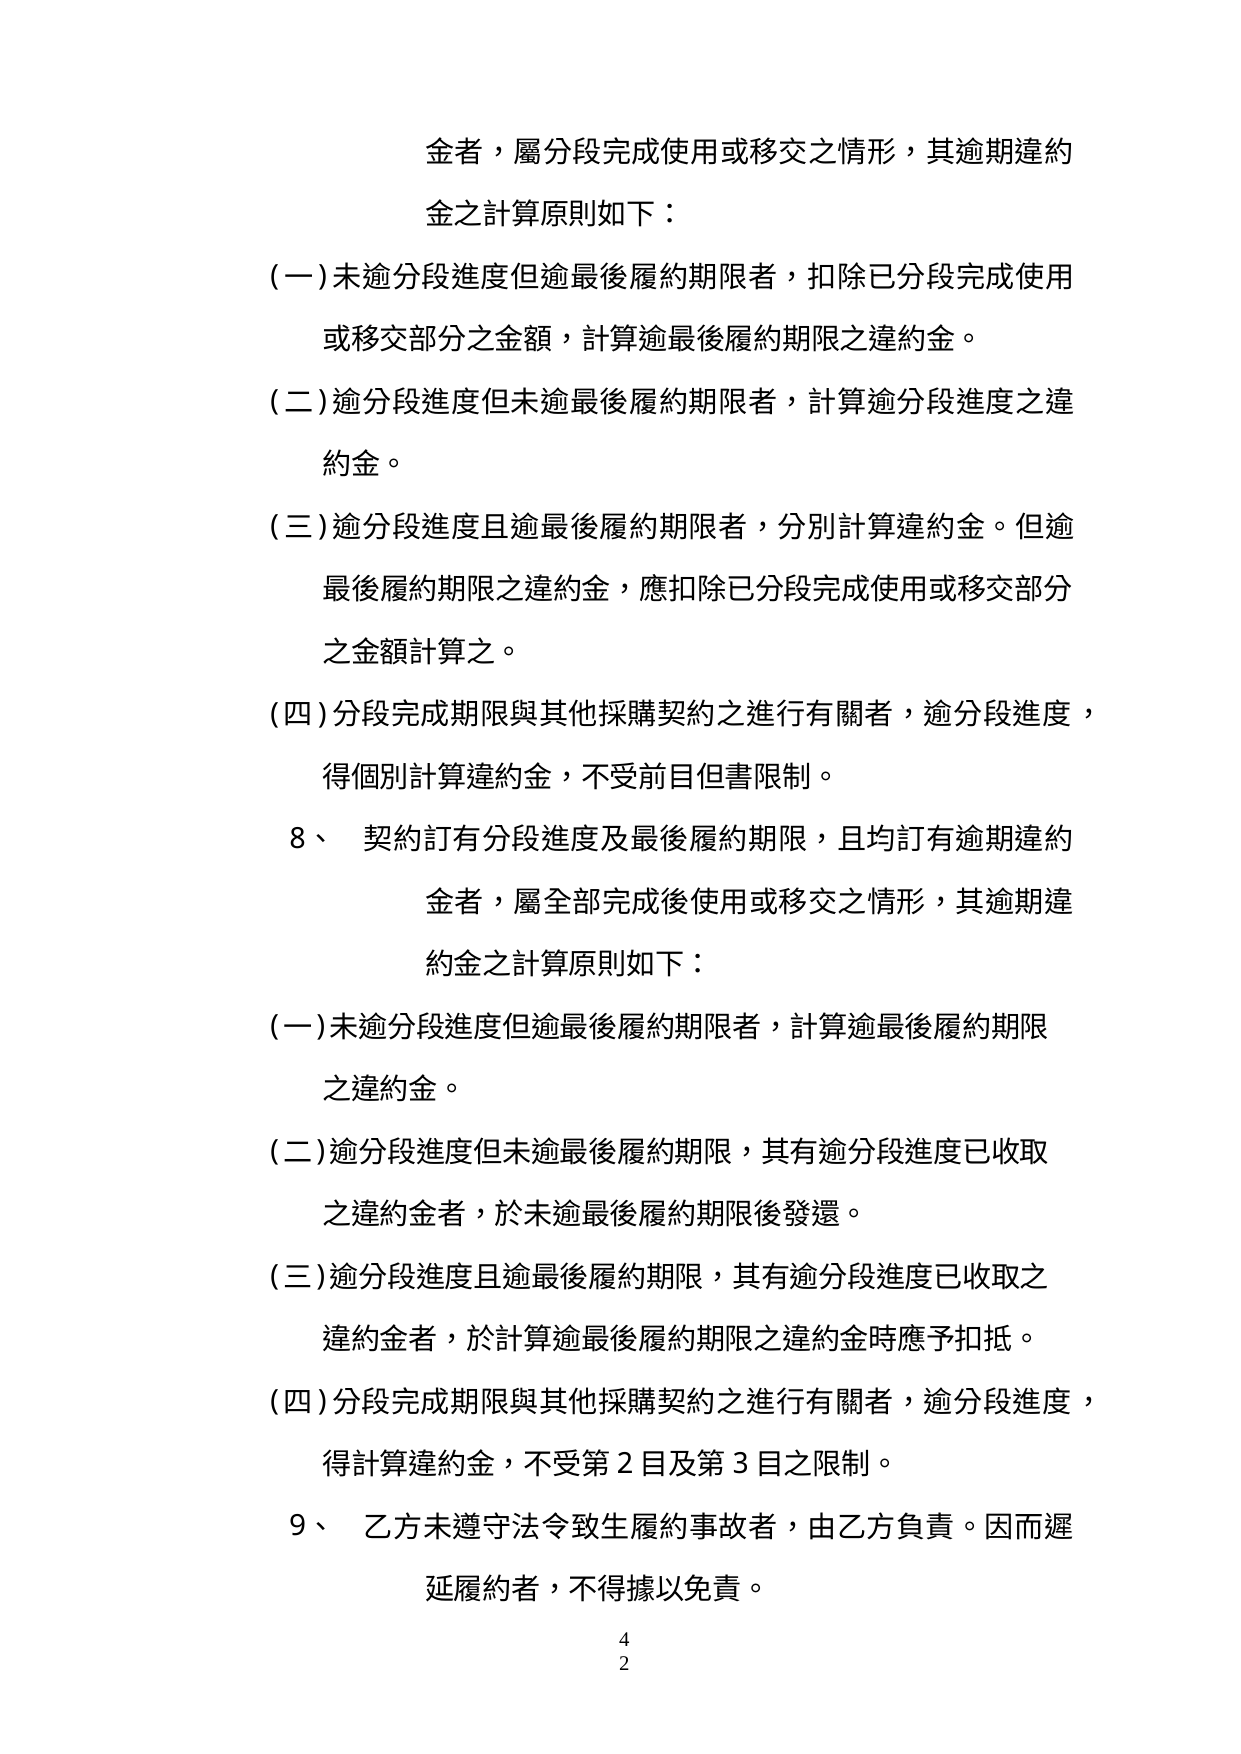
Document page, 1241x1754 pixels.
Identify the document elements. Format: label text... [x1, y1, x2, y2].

list 乙方未遵守法令致生履約事故者，由乙方負責。因而遲延履約者，不得據以免責。 [289, 1483, 1075, 1608]
list 契約訂有分段進度及最後履約期限，且均訂有逾期違約金者，屬全部完成後使用或移交之情形，其逾期違約金之計算原則如下： [289, 795, 1075, 983]
text (一)未逾分段進度但逾最後履約期限者，扣除已分段完成使用或移交部分之金額，計算逾最後履約期限之違約金。 [265, 233, 1075, 358]
text (四)分段完成期限與其他採購契約之進行有關者，逾分段進度，得個別計算違約金，不受前目但書限制。 [265, 670, 1075, 795]
text (三)逾分段進度且逾最後履約期限，其有逾分段進度已收取之違約金者，於計算逾最後履約期限之違約金時應予扣抵。 [265, 1233, 1075, 1358]
text (四)分段完成期限與其他採購契約之進行有關者，逾分段進度，得計算違約金，不受第2目及第3目之限制。 [265, 1358, 1075, 1483]
text (二)逾分段進度但未逾最後履約期限，其有逾分段進度已收取之違約金者，於未逾最後履約期限後發還。 [265, 1108, 1075, 1233]
text (一)未逾分段進度但逾最後履約期限者，計算逾最後履約期限之違約金。 [265, 983, 1075, 1108]
text (二)逾分段進度但未逾最後履約期限者，計算逾分段進度之違約金。 [265, 358, 1075, 483]
list 金者，屬分段完成使用或移交之情形，其逾期違約金之計算原則如下： [289, 108, 1075, 233]
text (三)逾分段進度且逾最後履約期限者，分別計算違約金。但逾最後履約期限之違約金，應扣除已分段完成使用或移交部分之金額計算之。 [265, 483, 1075, 670]
